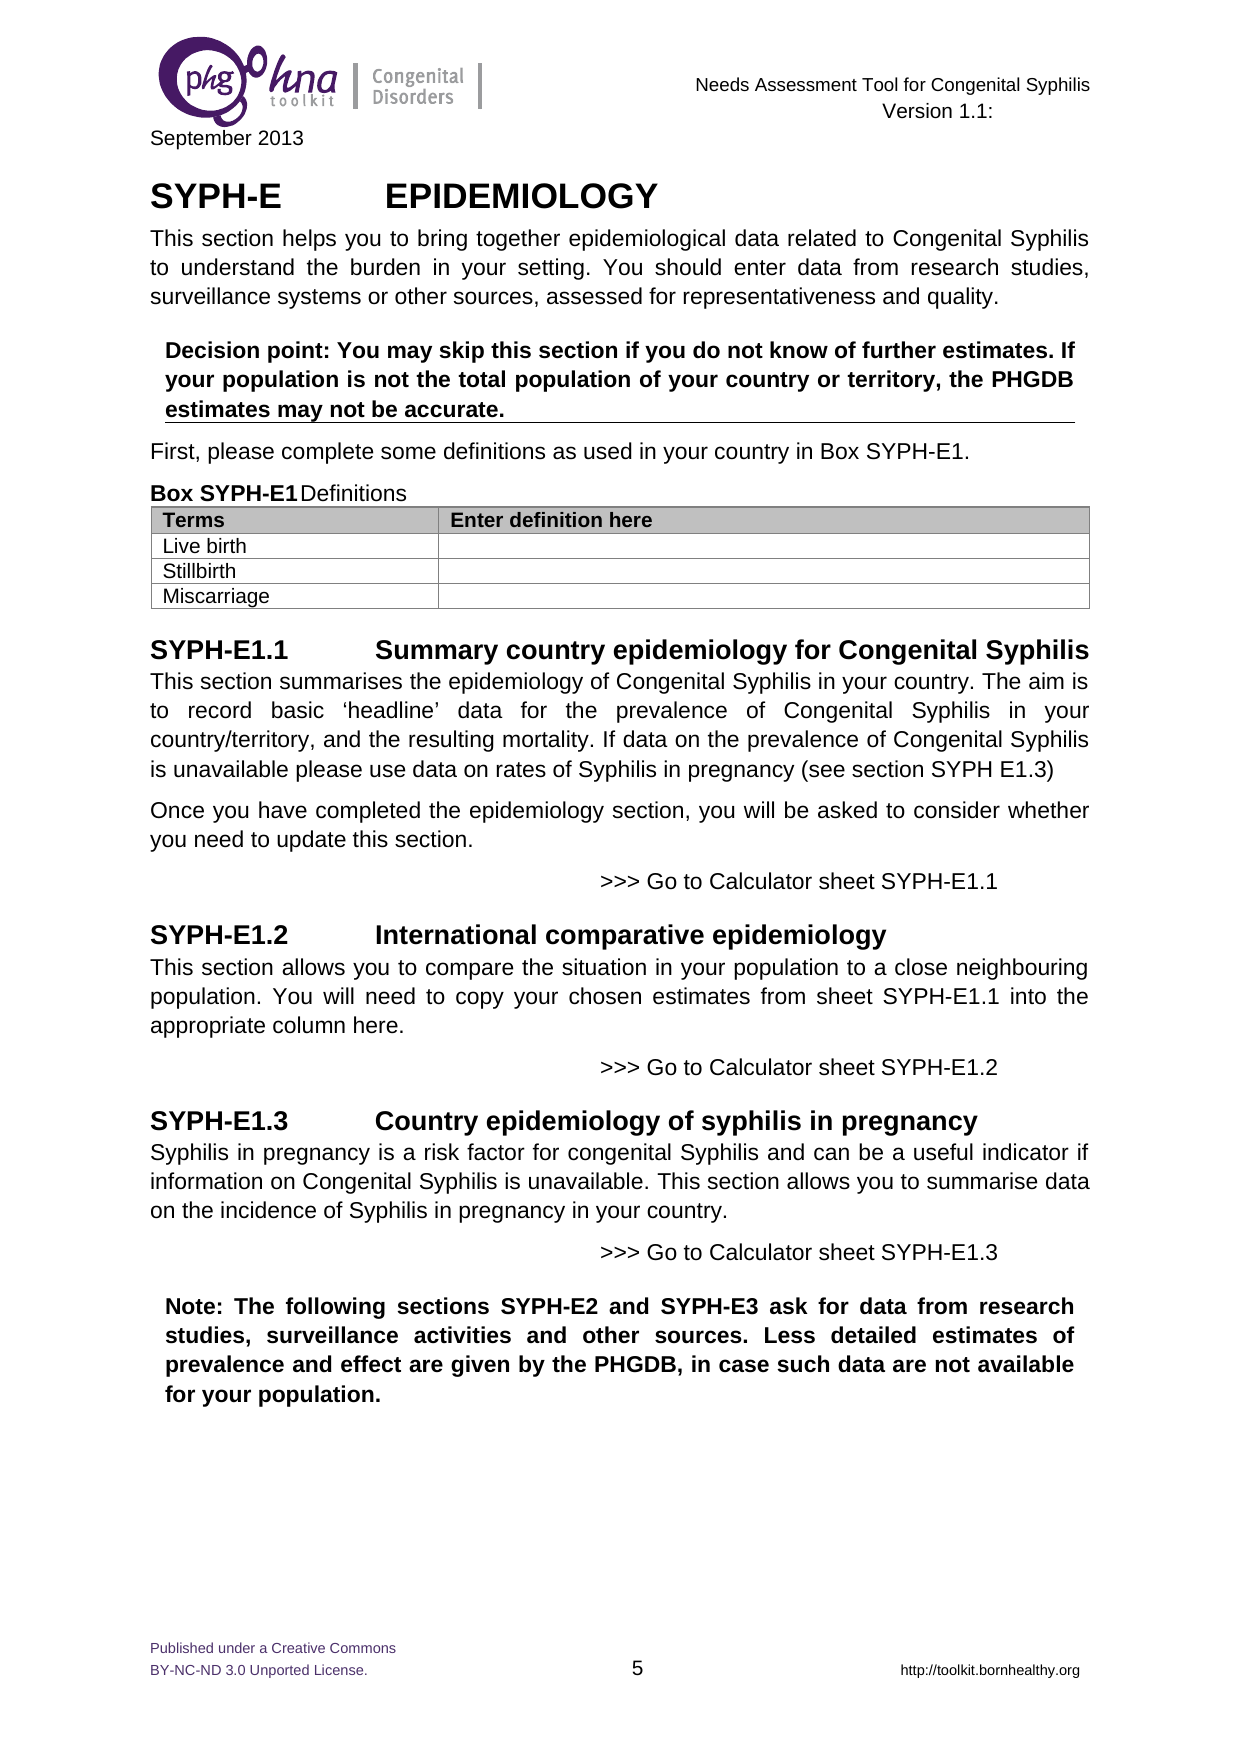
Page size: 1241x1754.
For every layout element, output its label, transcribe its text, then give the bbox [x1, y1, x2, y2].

subtitle SYPH-E Epidemiology [150, 175, 1090, 216]
table_cell [439, 534, 1089, 558]
table_header Enter definition here [439, 508, 1089, 533]
text This section summarises the epidemiology of Congenital Syphilis in your country. The aim is to record basic ‘headline’ data for the prevalence of Congenital Syphilis in your country/territory, and the resulting mortality. If data on the prevalence of Congenital Syphilis is unavailable please use data on rates of Syphilis in pregnancy (see section SYPH E1.3) [150, 665, 1090, 782]
table_cell Stillbirth [152, 559, 438, 583]
subtitle SYPH-E1.3 Country epidemiology of syphilis in pregnancy [150, 1105, 1090, 1136]
text This section helps you to bring together epidemiological data related to Congenital Syphilis to understand the burden in your setting. You should enter data from research studies, surveillance systems or other sources, assessed for representativeness and quality. [150, 222, 1090, 309]
text Note: The following sections SYPH-E2 and SYPH-E3 ask for data from research studies, surveillance activities and other sources. Less detailed estimates of prevalence and effect are given by the PHGDB, in case such data are not available for your population. [165, 1290, 1075, 1407]
text >>> Go to Calculator sheet SYPH-E1.1 [525, 865, 1090, 894]
text Box SYPH-E1 Definitions [150, 477, 1090, 506]
text Decision point: You may skip this section if you do not know of further estimates. If your population is not the total population of your country or territory, the PHGDB estimates may not be accurate. [165, 334, 1075, 422]
subtitle SYPH-E1.1 Summary country epidemiology for Congenital Syphilis [150, 634, 1090, 665]
table_cell Live birth [152, 534, 438, 558]
table_header Terms [152, 508, 438, 533]
text First, please complete some definitions as used in your country in Box SYPH-E1. [150, 436, 1090, 465]
text >>> Go to Calculator sheet SYPH-E1.2 [525, 1051, 1090, 1080]
text Syphilis in pregnancy is a risk factor for congenital Syphilis and can be a useful indicator if information on Congenital Syphilis is unavailable. This section allows you to summarise data on the incidence of Syphilis in pregnancy in your country. [150, 1136, 1090, 1223]
table_cell [439, 559, 1089, 583]
text >>> Go to Calculator sheet SYPH-E1.3 [525, 1236, 1090, 1265]
table_cell [439, 584, 1089, 608]
text This section allows you to compare the situation in your population to a close neighbouring population. You will need to copy your chosen estimates from sheet SYPH-E1.1 into the appropriate column here. [150, 951, 1090, 1038]
text Once you have completed the epidemiology section, you will be asked to consider whether you need to update this section. [150, 794, 1090, 853]
table_cell Miscarriage [152, 584, 438, 608]
subtitle SYPH-E1.2 International comparative epidemiology [150, 919, 1090, 951]
